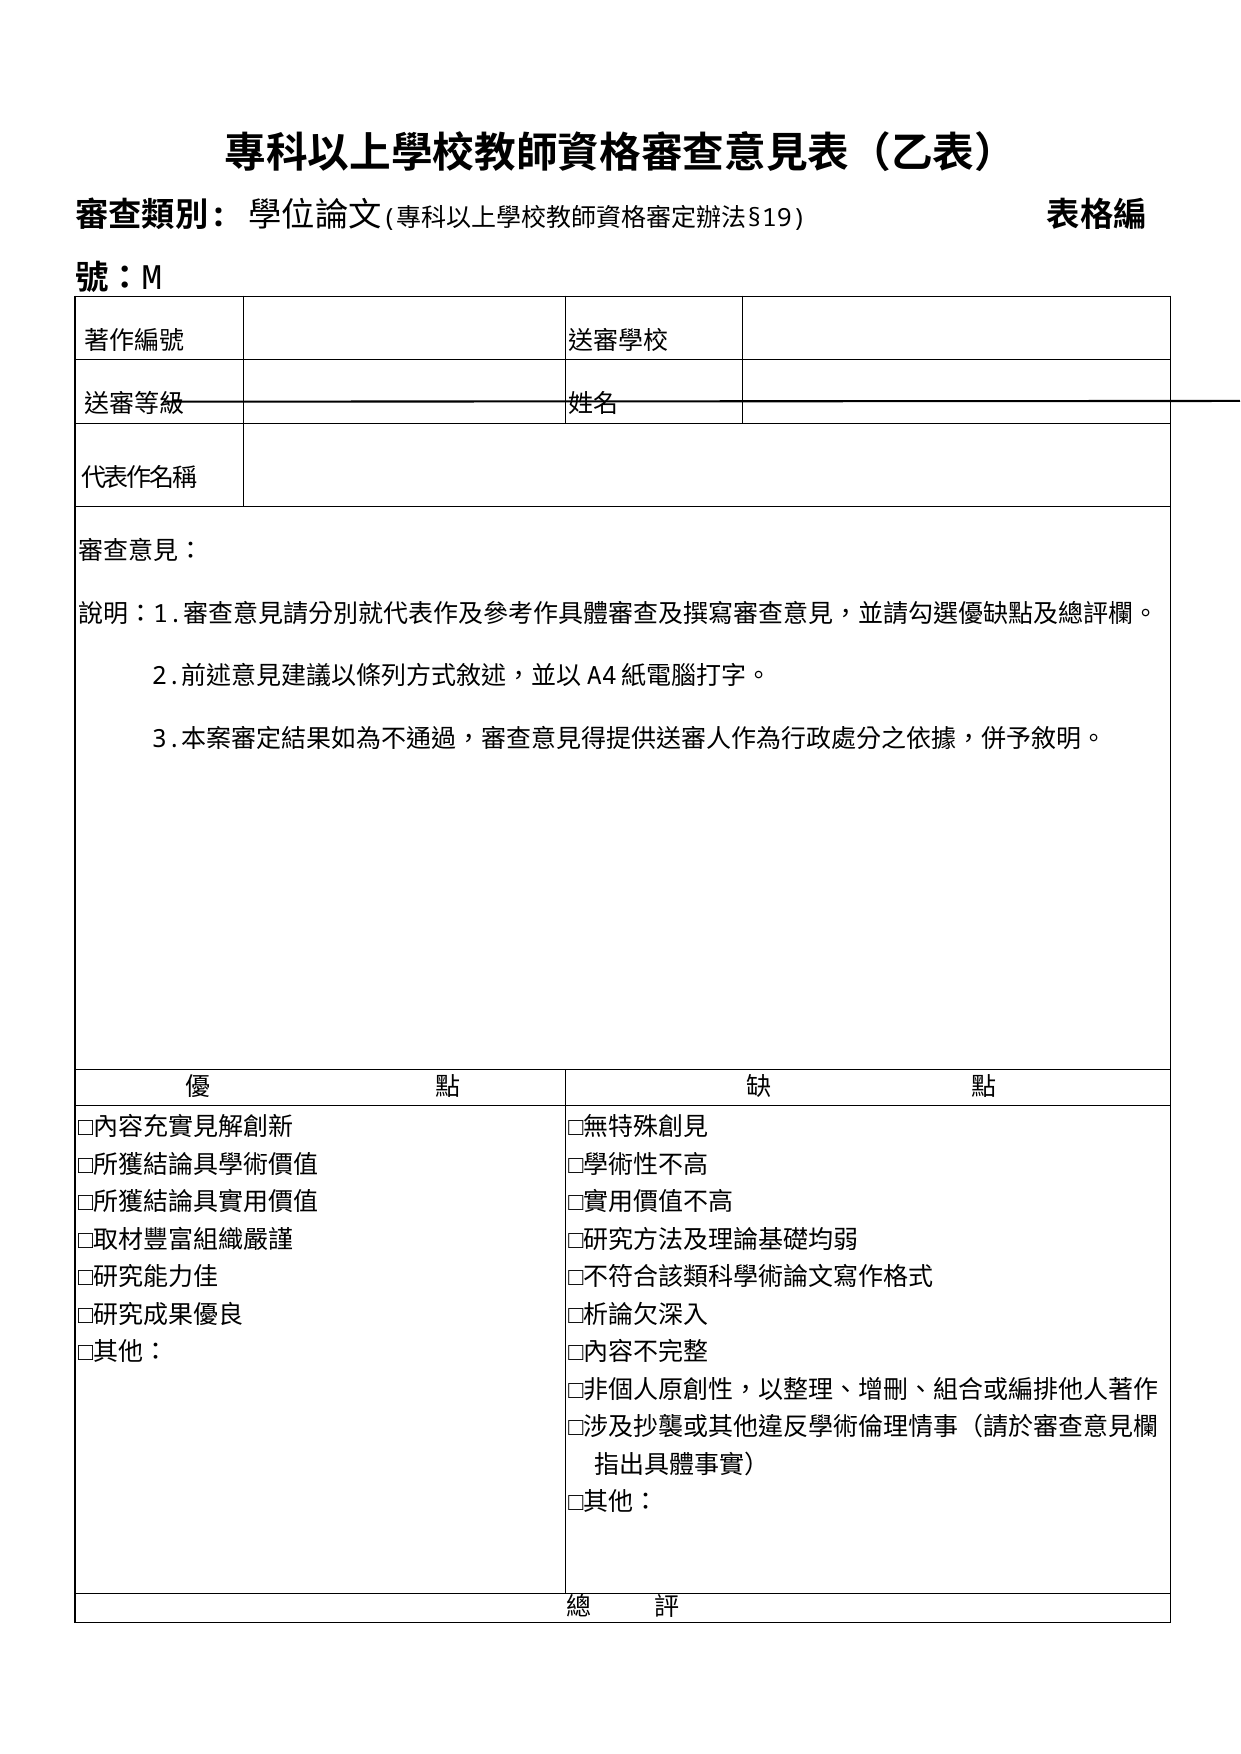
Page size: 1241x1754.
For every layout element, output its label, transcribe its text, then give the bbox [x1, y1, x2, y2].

table_header 送審學校 [566, 297, 742, 359]
table_cell [244, 403, 565, 423]
table_cell 姓名 [603, 405, 613, 411]
table_cell 缺 點 [566, 1070, 1170, 1104]
table_cell 審查意見： 說明：1.審查意見請分別就代表作及參考作具體審查及撰寫審查意見，並請勾選優缺點及總評欄。 2.前述意見建議以條列方式敘述，並以A4紙電腦打字。 3.本案審定結果如為不通過，審查意見得提供送審人作為行政處分之依據，併予敘明。 [76, 507, 1170, 1069]
text 審查類別: 學位論文(專科以上學校教師資格審定辦法§19) 表格編號：M [75, 171, 1165, 296]
table_cell [743, 403, 1170, 423]
table_cell 姓名 [566, 403, 742, 423]
table_cell 姓名 [566, 360, 742, 400]
text 專科以上學校教師資格審查意見表（乙表） [75, 108, 1165, 171]
table_cell [244, 360, 565, 400]
table_cell 總 評 [76, 1594, 1170, 1622]
table_cell 姓名 [601, 395, 609, 400]
table_cell 送審等級 [76, 360, 243, 423]
table_cell □無特殊創見 □學術性不高 □實用價值不高 □研究方法及理論基礎均弱 □不符合該類科學術論文寫作格式 □析論欠深入 □內容不完整 □非個人原創性，以整理、增刪、組合或編排他人著作 □涉及抄襲或其他違反學術倫理情事（請於審查意見欄指出具體事實） □其他： [566, 1106, 1170, 1593]
table_cell [244, 424, 1170, 506]
table_cell 代表作名稱 [76, 424, 243, 506]
table_cell [743, 360, 1170, 400]
table_header [244, 297, 565, 359]
table_header 著作編號 [76, 297, 243, 359]
table_header [743, 297, 1170, 359]
table_cell 優 點 [76, 1070, 565, 1104]
table_cell □內容充實見解創新 □所獲結論具學術價值 □所獲結論具實用價值 □取材豐富組織嚴謹 □研究能力佳 □研究成果優良 □其他： [76, 1106, 565, 1593]
